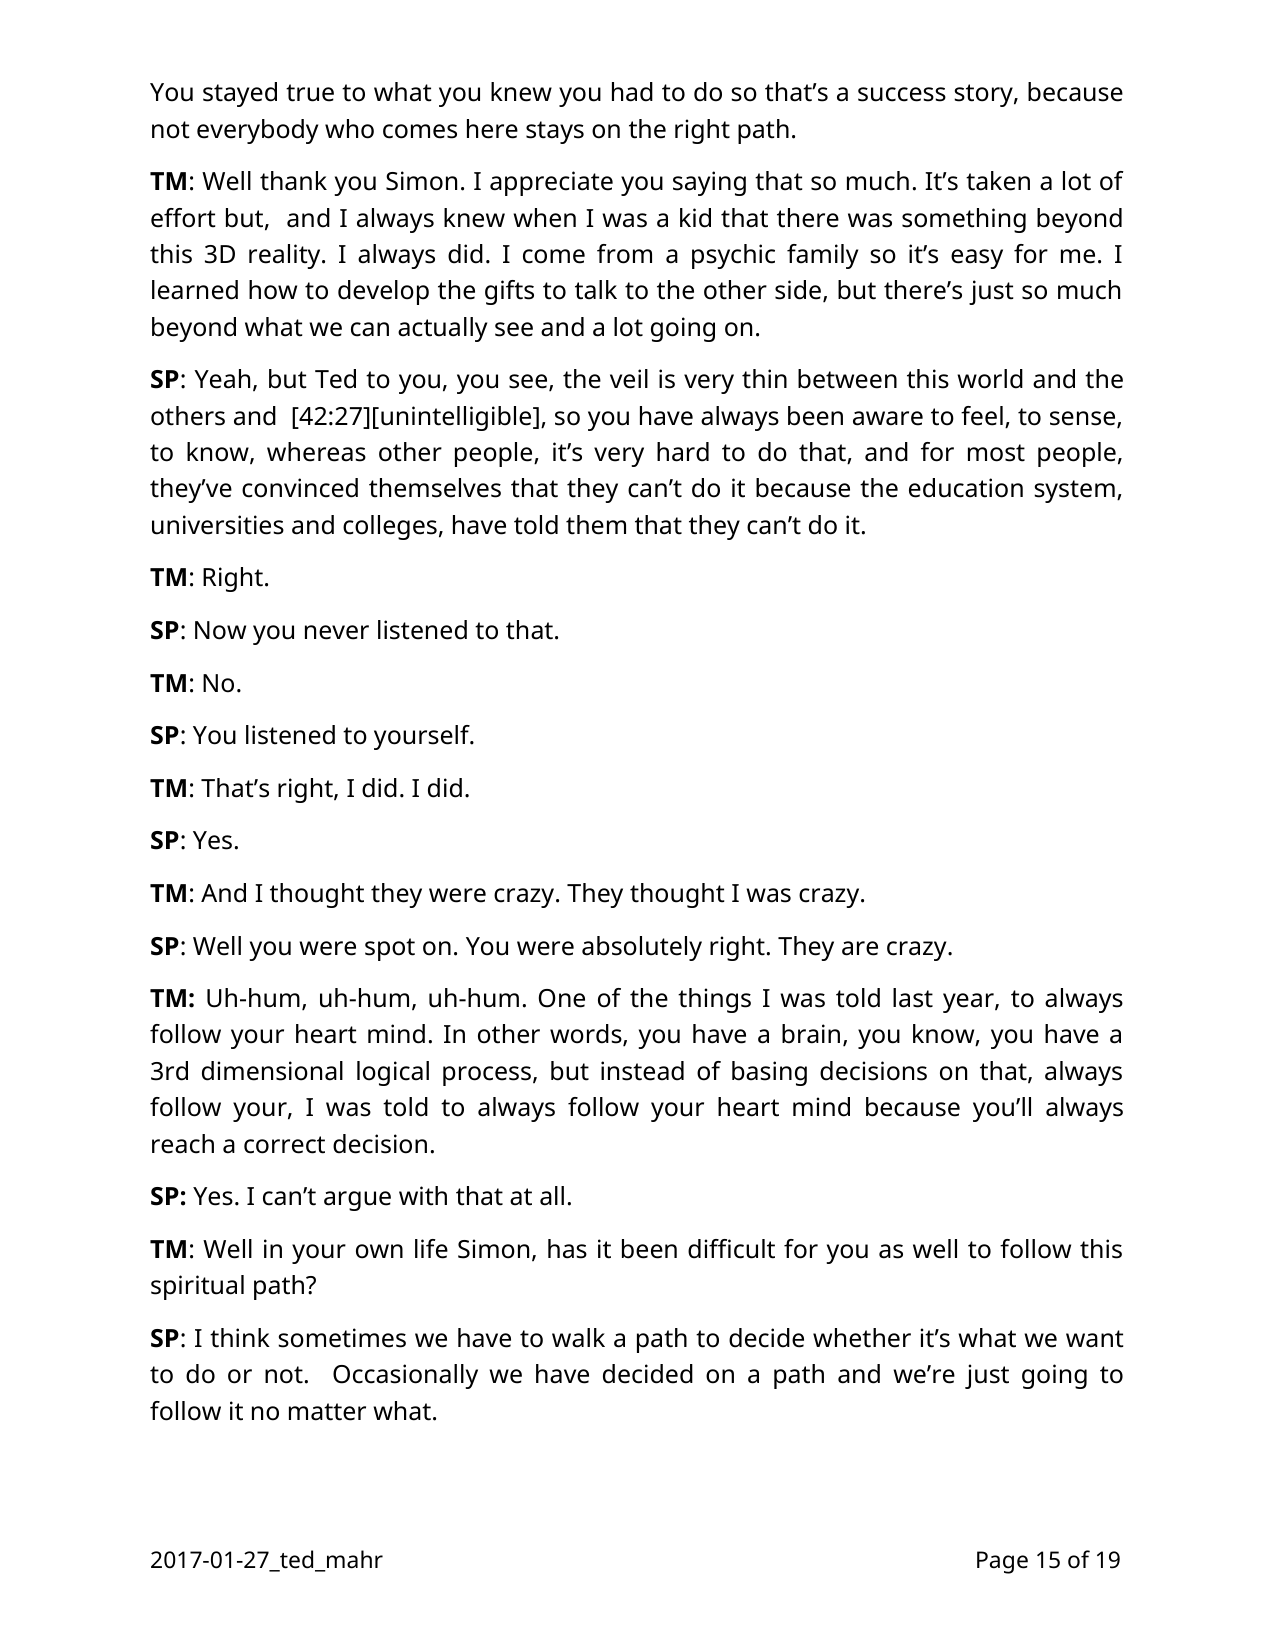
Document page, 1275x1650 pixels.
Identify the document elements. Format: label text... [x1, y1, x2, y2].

text SP: Yes. [150, 823, 1125, 857]
text TM: Uh-hum, uh-hum, uh-hum. One of the things I was told last year, to always follow your heart mind. In other words, you have a brain, you know, you have a 3rd dimensional logical process, but instead of basing decisions on that, always follow your, I was told to always follow your heart mind because you’ll always reach a correct decision. [150, 981, 1125, 1160]
text TM: Well thank you Simon. I appreciate you saying that so much. It’s taken a lot of effort but, and I always knew when I was a kid that there was something beyond this 3D reality. I always did. I come from a psychic family so it’s easy for me. I learned how to develop the gifts to talk to the other side, but there’s just so much beyond what we can actually see and a lot going on. [150, 164, 1125, 343]
text TM: Well in your own life Simon, has it been difficult for you as well to follow this spiritual path? [150, 1231, 1125, 1302]
text SP: Yeah, but Ted to you, you see, the veil is very thin between this world and the others and [42:27][unintelligible], so you have always been aware to feel, to sense, to know, whereas other people, it’s very hard to do that, and for most people, they’ve convinced themselves that they can’t do it because the education system, universities and colleges, have told them that they can’t do it. [150, 362, 1125, 541]
text SP: Yes. I can’t argue with that at all. [150, 1179, 1125, 1213]
text SP: I think sometimes we have to walk a path to decide whether it’s what we want to do or not. Occasionally we have decided on a path and we’re just going to follow it no matter what. [150, 1320, 1125, 1427]
text TM: And I thought they were crazy. They thought I was crazy. [150, 876, 1125, 910]
text SP: Now you never listened to that. [150, 613, 1125, 647]
text SP: You listened to yourself. [150, 718, 1125, 752]
text TM: That’s right, I did. I did. [150, 770, 1125, 804]
text SP: Well you were spot on. You were absolutely right. They are crazy. [150, 928, 1125, 962]
text TM: No. [150, 665, 1125, 699]
text TM: Right. [150, 560, 1125, 594]
text You stayed true to what you knew you had to do so that’s a success story, because not everybody who comes here stays on the right path. [150, 75, 1125, 145]
